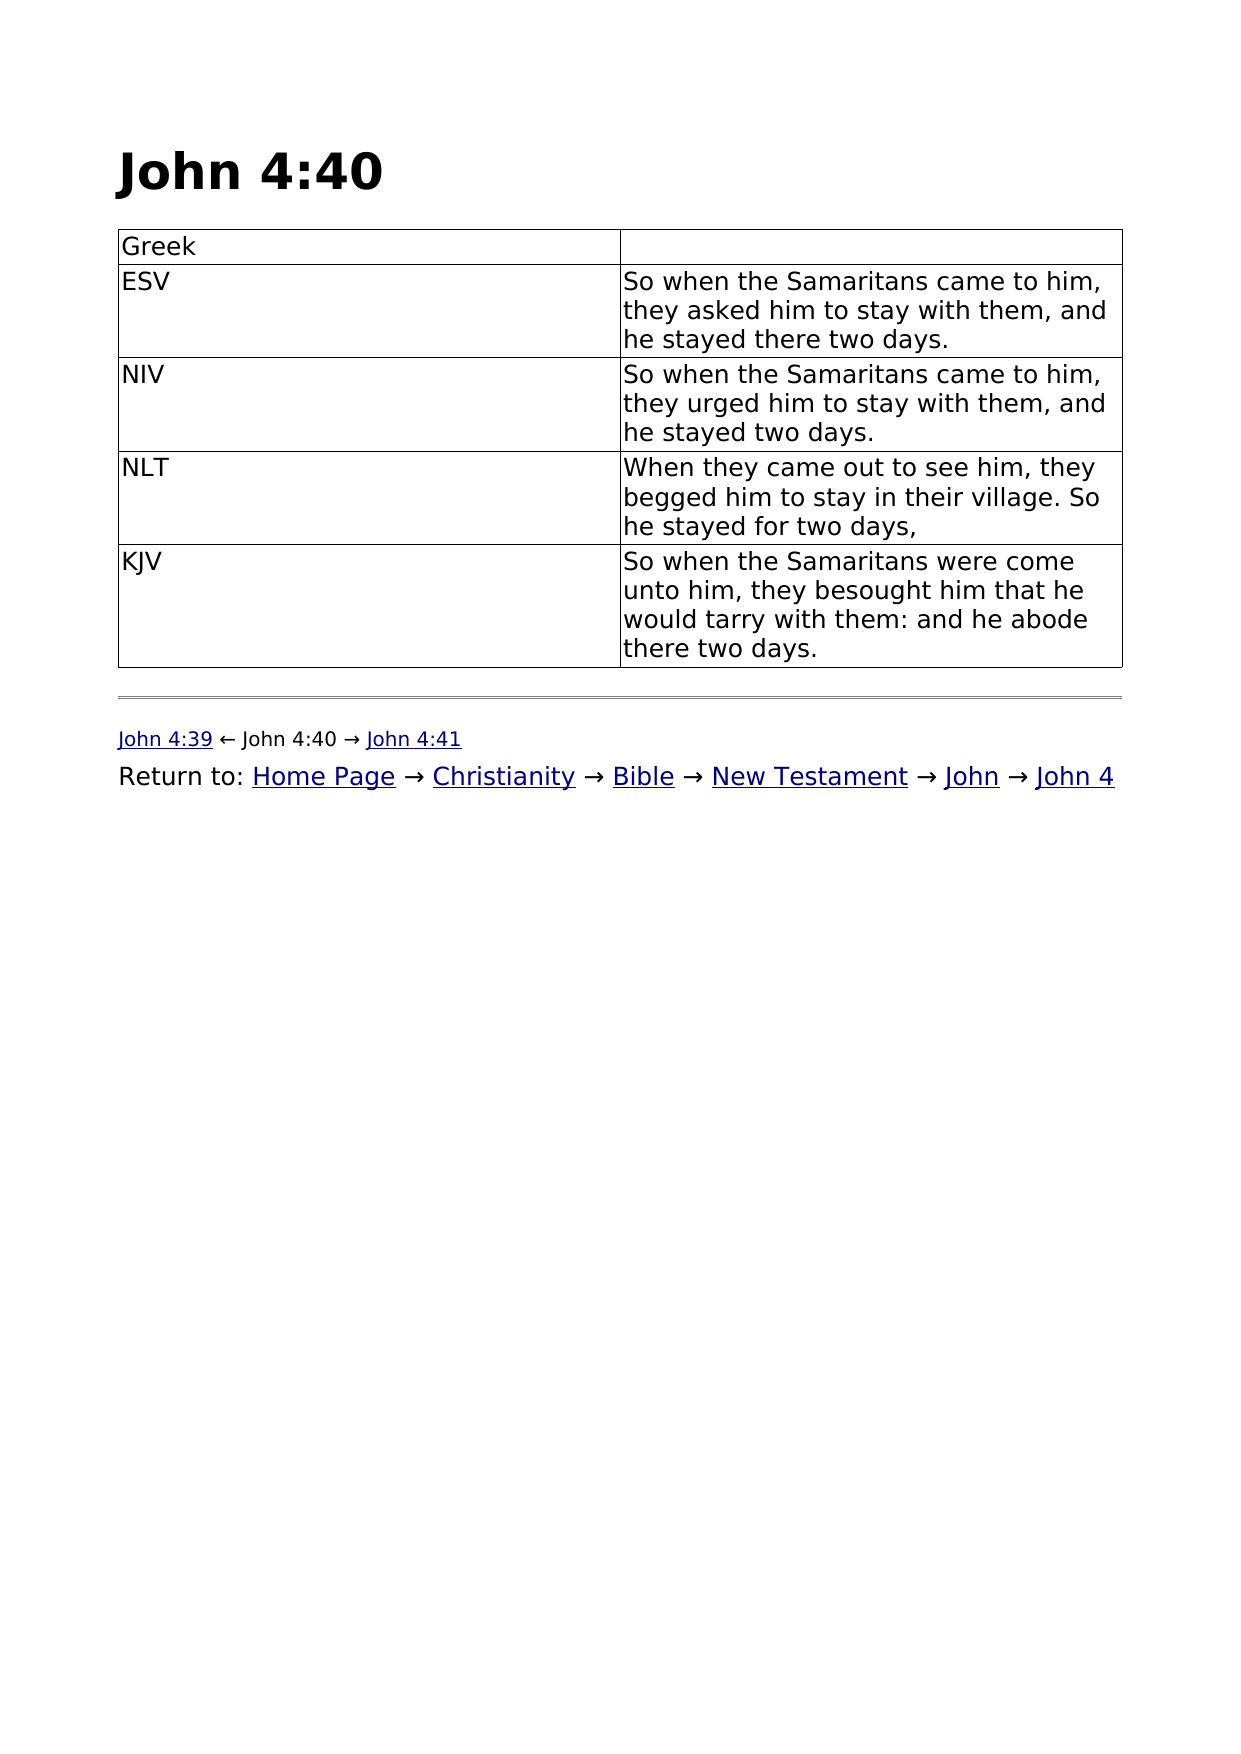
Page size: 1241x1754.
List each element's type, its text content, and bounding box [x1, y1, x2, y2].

table_cell ESV [119, 265, 620, 357]
table_cell NLT [119, 452, 620, 544]
subtitle John 4:40 [118, 143, 1122, 201]
table_cell When they came out to see him, they begged him to stay in their village. So he stayed for two days, [621, 452, 1122, 544]
table_header Greek [119, 230, 620, 264]
table_cell So when the Samaritans were come unto him, they besought him that he would tarry with them: and he abode there two days. [621, 545, 1122, 667]
table_header [621, 230, 1122, 264]
text John 4:39 ← John 4:40 → John 4:41 [118, 728, 1122, 762]
table_cell KJV [119, 545, 620, 667]
table_cell So when the Samaritans came to him, they asked him to stay with them, and he stayed there two days. [621, 265, 1122, 357]
table_cell So when the Samaritans came to him, they urged him to stay with them, and he stayed two days. [621, 358, 1122, 451]
text Return to: Home Page → Christianity → Bible → New Testament → John → John 4 [118, 762, 1122, 791]
table_cell NIV [119, 358, 620, 451]
